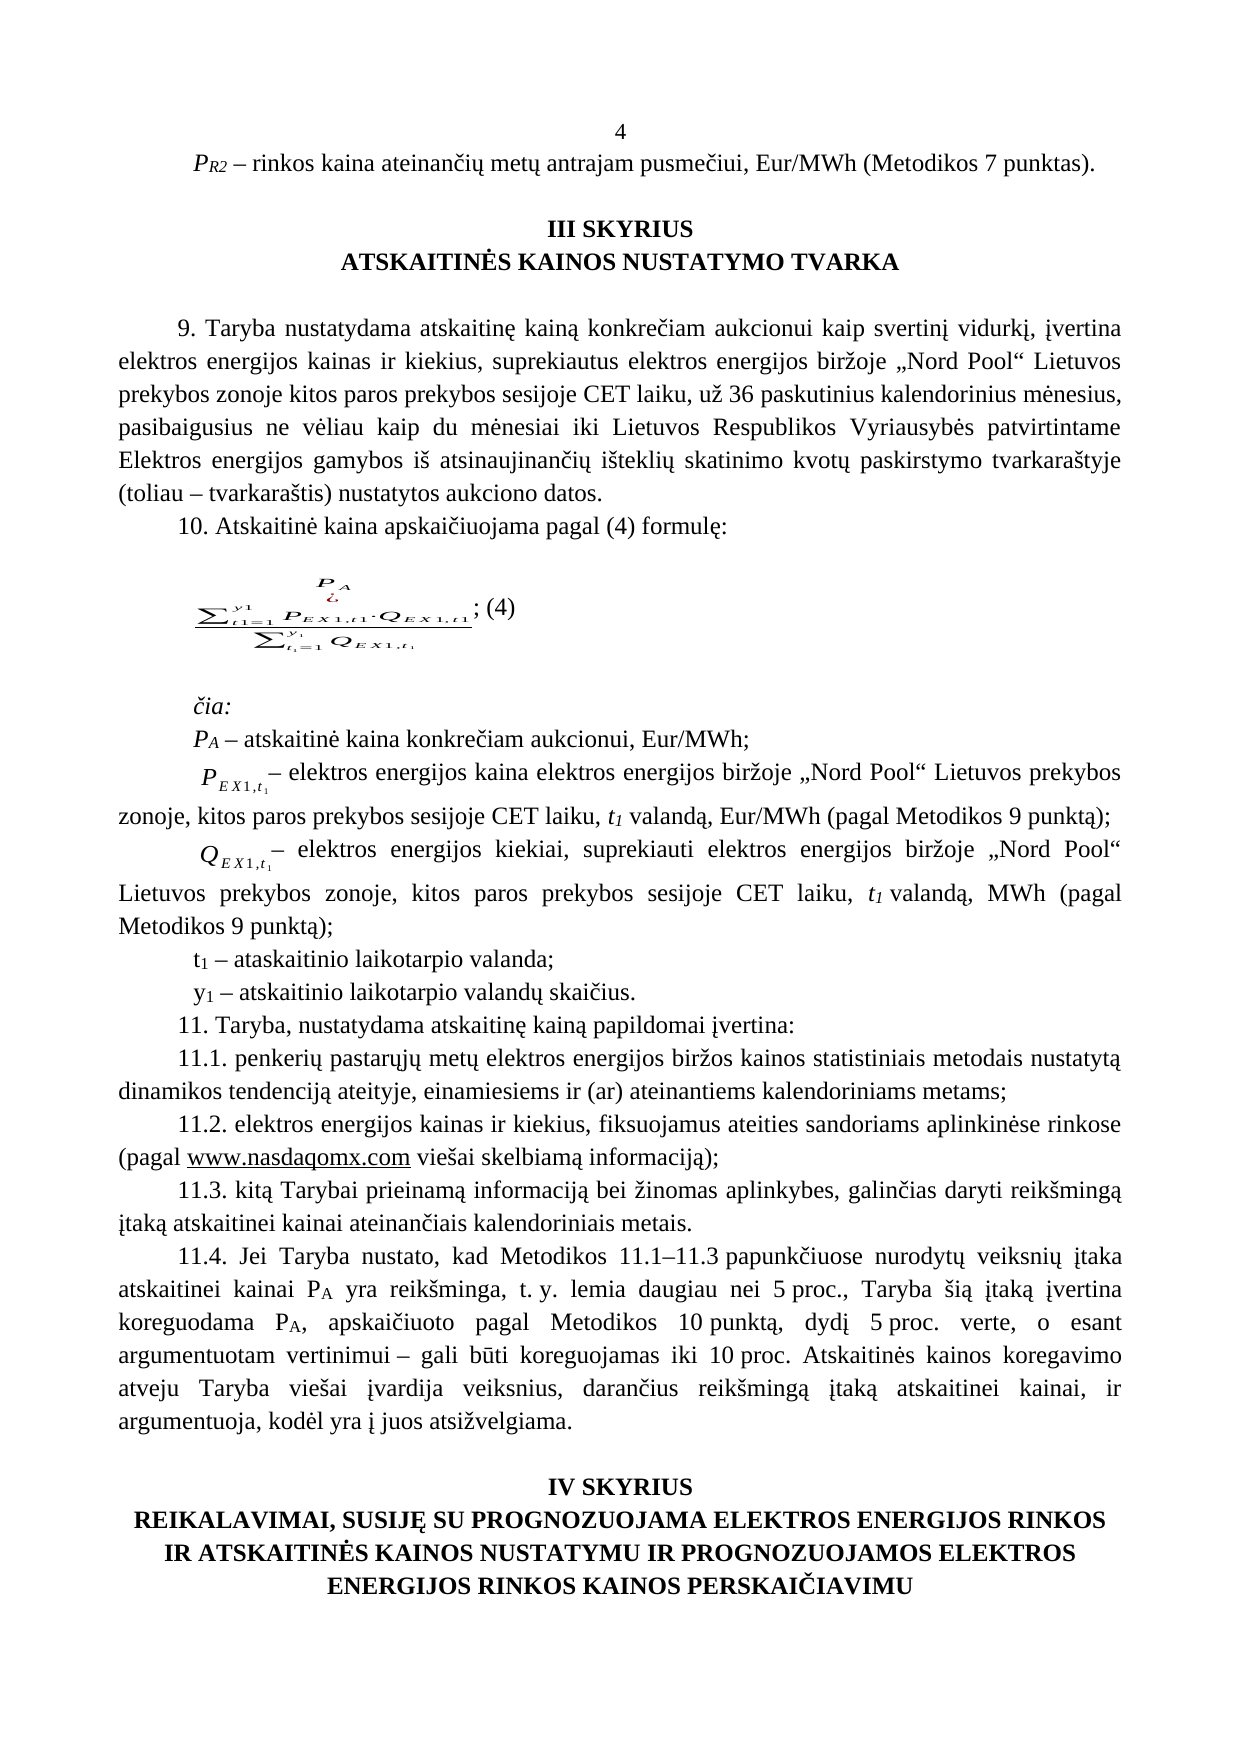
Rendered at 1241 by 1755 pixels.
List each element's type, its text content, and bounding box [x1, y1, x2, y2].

text y1 – atskaitinio laikotarpio valandų skaičius. [118, 977, 1122, 1006]
text čia: [118, 691, 1122, 719]
text ; (4) [118, 577, 1122, 653]
text – elektros energijos kaina elektros energijos biržoje „Nord Pool“ Lietuvos prekybos zonoje, kitos paros prekybos sesijoje CET laiku, t1 valandą, Eur/MWh (pagal Metodikos 9 punktą); [118, 757, 1122, 829]
text REIKALAVIMAI, SUSIJĘ SU PROGNOZUOJAMA ELEKTROS ENERGIJOS RINKOS IR ATSKAITINĖS KAINOS NUSTATYMU IR PROGNOZUOJAMOS ELEKTROS ENERGIJOS RINKOS KAINOS PERSKAIČIAVIMU [118, 1505, 1122, 1600]
text 11.4. Jei Taryba nustato, kad Metodikos 11.1–11.3 papunkčiuose nurodytų veiksnių įtaka atskaitinei kainai PA yra reikšminga, t. y. lemia daugiau nei 5 proc., Taryba šią įtaką įvertina koreguodama PA, apskaičiuoto pagal Metodikos 10 punktą, dydį 5 proc. verte, o esant argumentuotam vertinimui – gali būti koreguojamas iki 10 proc. Atskaitinės kainos koregavimo atveju Taryba viešai įvardija veiksnius, darančius reikšmingą įtaką atskaitinei kainai, ir argumentuoja, kodėl yra į juos atsižvelgiama. [118, 1241, 1122, 1435]
text ATSKAITINĖS KAINOS NUSTATYMO TVARKA [118, 247, 1122, 275]
text – elektros energijos kiekiai, suprekiauti elektros energijos biržoje „Nord Pool“ Lietuvos prekybos zonoje, kitos paros prekybos sesijoje CET laiku, t1 valandą, MWh (pagal Metodikos 9 punktą); [118, 834, 1122, 940]
text PR2 – rinkos kaina ateinančių metų antrajam pusmečiui, Eur/MWh (Metodikos 7 punktas). [118, 148, 1122, 176]
text III SKYRIUS [118, 214, 1122, 242]
text 11.3. kitą Tarybai prieinamą informaciją bei žinomas aplinkybes, galinčias daryti reikšmingą įtaką atskaitinei kainai ateinančiais kalendoriniais metais. [118, 1175, 1122, 1237]
text 11.2. elektros energijos kainas ir kiekius, fiksuojamus ateities sandoriams aplinkinėse rinkose (pagal www.nasdaqomx.com viešai skelbiamą informaciją); [118, 1109, 1122, 1171]
text 10. Atskaitinė kaina apskaičiuojama pagal (4) formulę: [133, 511, 1122, 539]
text 9. Taryba nustatydama atskaitinę kainą konkrečiam aukcionui kaip svertinį vidurkį, įvertina elektros energijos kainas ir kiekius, suprekiautus elektros energijos biržoje „Nord Pool“ Lietuvos prekybos zonoje kitos paros prekybos sesijoje CET laiku, už 36 paskutinius kalendorinius mėnesius, pasibaigusius ne vėliau kaip du mėnesiai iki Lietuvos Respublikos Vyriausybės patvirtintame Elektros energijos gamybos iš atsinaujinančių išteklių skatinimo kvotų paskirstymo tvarkaraštyje (toliau – tvarkaraštis) nustatytos aukciono datos. [118, 313, 1122, 507]
text t1 – ataskaitinio laikotarpio valanda; [118, 944, 1122, 973]
text 11.1. penkerių pastarųjų metų elektros energijos biržos kainos statistiniais metodais nustatytą dinamikos tendenciją ateityje, einamiesiems ir (ar) ateinantiems kalendoriniams metams; [118, 1043, 1122, 1105]
text PA – atskaitinė kaina konkrečiam aukcionui, Eur/MWh; [118, 724, 1122, 752]
text 11. Taryba, nustatydama atskaitinę kainą papildomai įvertina: [118, 1010, 1122, 1039]
text IV SKYRIUS [118, 1472, 1122, 1501]
